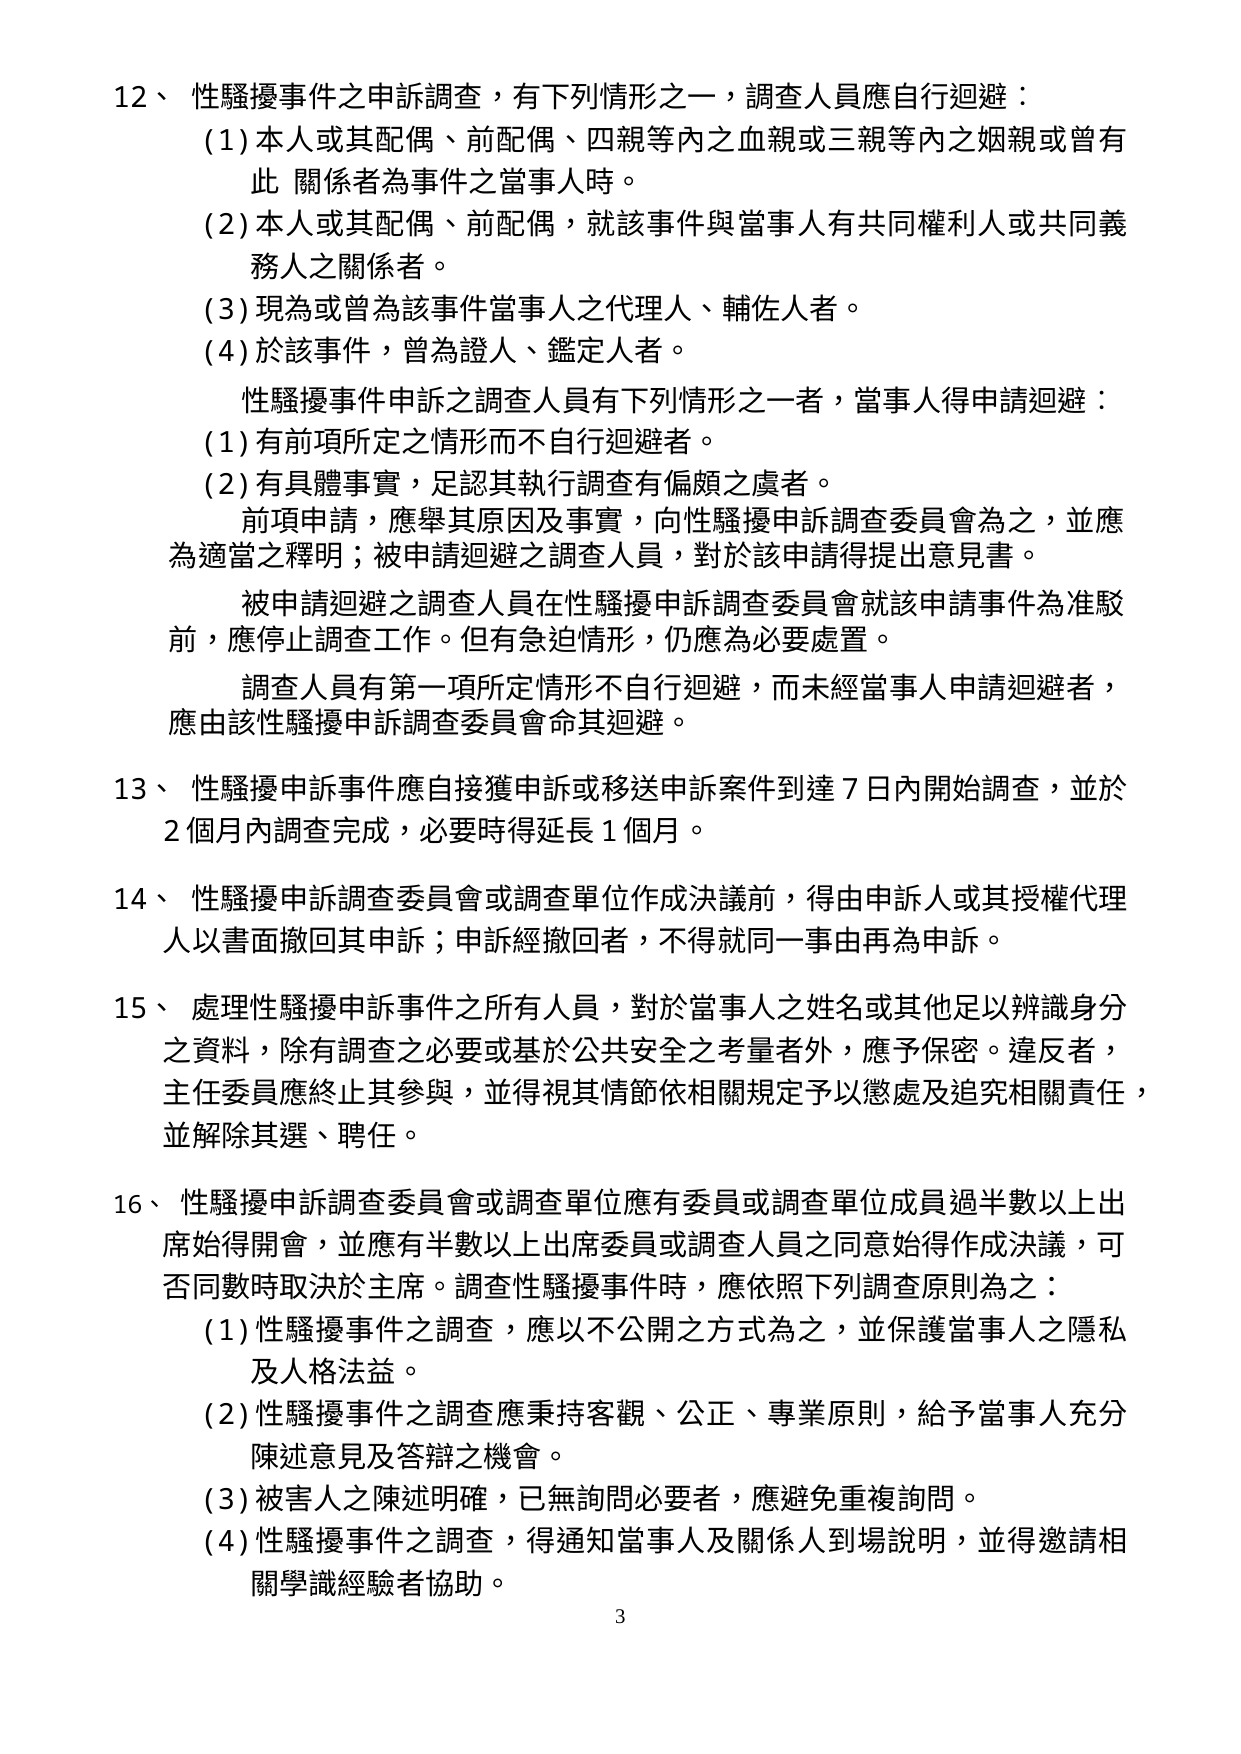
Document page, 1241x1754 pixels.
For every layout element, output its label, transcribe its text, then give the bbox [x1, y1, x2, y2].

list 本人或其配偶、前配偶、四親等內之血親或三親等內之姻親或曾有此 關係者為事件之當事人時。 [200, 116, 1128, 201]
list 性騷擾申訴調查委員會或調查單位應有委員或調查單位成員過半數以上出席始得開會，並應有半數以上出席委員或調查人員之同意始得作成決議，可否同數時取決於主席。調查性騷擾事件時，應依照下列調查原則為之： [112, 1179, 1128, 1306]
list 性騷擾事件之調查應秉持客觀、公正、專業原則，給予當事人充分陳述意見及答辯之機會。 [200, 1391, 1128, 1476]
list 性騷擾申訴事件應自接獲申訴或移送申訴案件到達7日內開始調查，並於2個月內調查完成，必要時得延長1個月。 [112, 766, 1128, 850]
text 調查人員有第一項所定情形不自行迴避，而未經當事人申請迴避者，應由該性騷擾申訴調查委員會命其迴避。 [169, 670, 1128, 741]
text 前項申請，應舉其原因及事實，向性騷擾申訴調查委員會為之，並應為適當之釋明；被申請迴避之調查人員，對於該申請得提出意見書。 [169, 503, 1128, 574]
list 於該事件，曾為證人、鑑定人者。 [200, 328, 1128, 370]
list 性騷擾事件之調查，得通知當事人及關係人到場說明，並得邀請相關學識經驗者協助。 [200, 1518, 1128, 1603]
list 有前項所定之情形而不自行迴避者。 [200, 418, 1128, 461]
list 性騷擾事件之申訴調查，有下列情形之一，調查人員應自行迴避︰ [112, 74, 1128, 116]
list 本人或其配偶、前配偶，就該事件與當事人有共同權利人或共同義務人之關係者。 [200, 201, 1128, 286]
list 性騷擾申訴調查委員會或調查單位作成決議前，得由申訴人或其授權代理人以書面撤回其申訴；申訴經撤回者，不得就同一事由再為申訴。 [112, 875, 1128, 960]
text 性騷擾事件申訴之調查人員有下列情形之一者，當事人得申請迴避︰ [154, 383, 1128, 418]
list 性騷擾事件之調查，應以不公開之方式為之，並保護當事人之隱私及人格法益。 [200, 1306, 1128, 1391]
list 有具體事實，足認其執行調查有偏頗之虞者。 [200, 461, 1128, 503]
text 被申請迴避之調查人員在性騷擾申訴調查委員會就該申請事件為准駁前，應停止調查工作。但有急迫情形，仍應為必要處置。 [169, 586, 1128, 657]
list 處理性騷擾申訴事件之所有人員，對於當事人之姓名或其他足以辨識身分之資料，除有調查之必要或基於公共安全之考量者外，應予保密。違反者，主任委員應終止其參與，並得視其情節依相關規定予以懲處及追究相關責任，並解除其選、聘任。 [112, 985, 1128, 1154]
list 現為或曾為該事件當事人之代理人、輔佐人者。 [200, 286, 1128, 328]
list 被害人之陳述明確，已無詢問必要者，應避免重複詢問。 [200, 1476, 1128, 1518]
